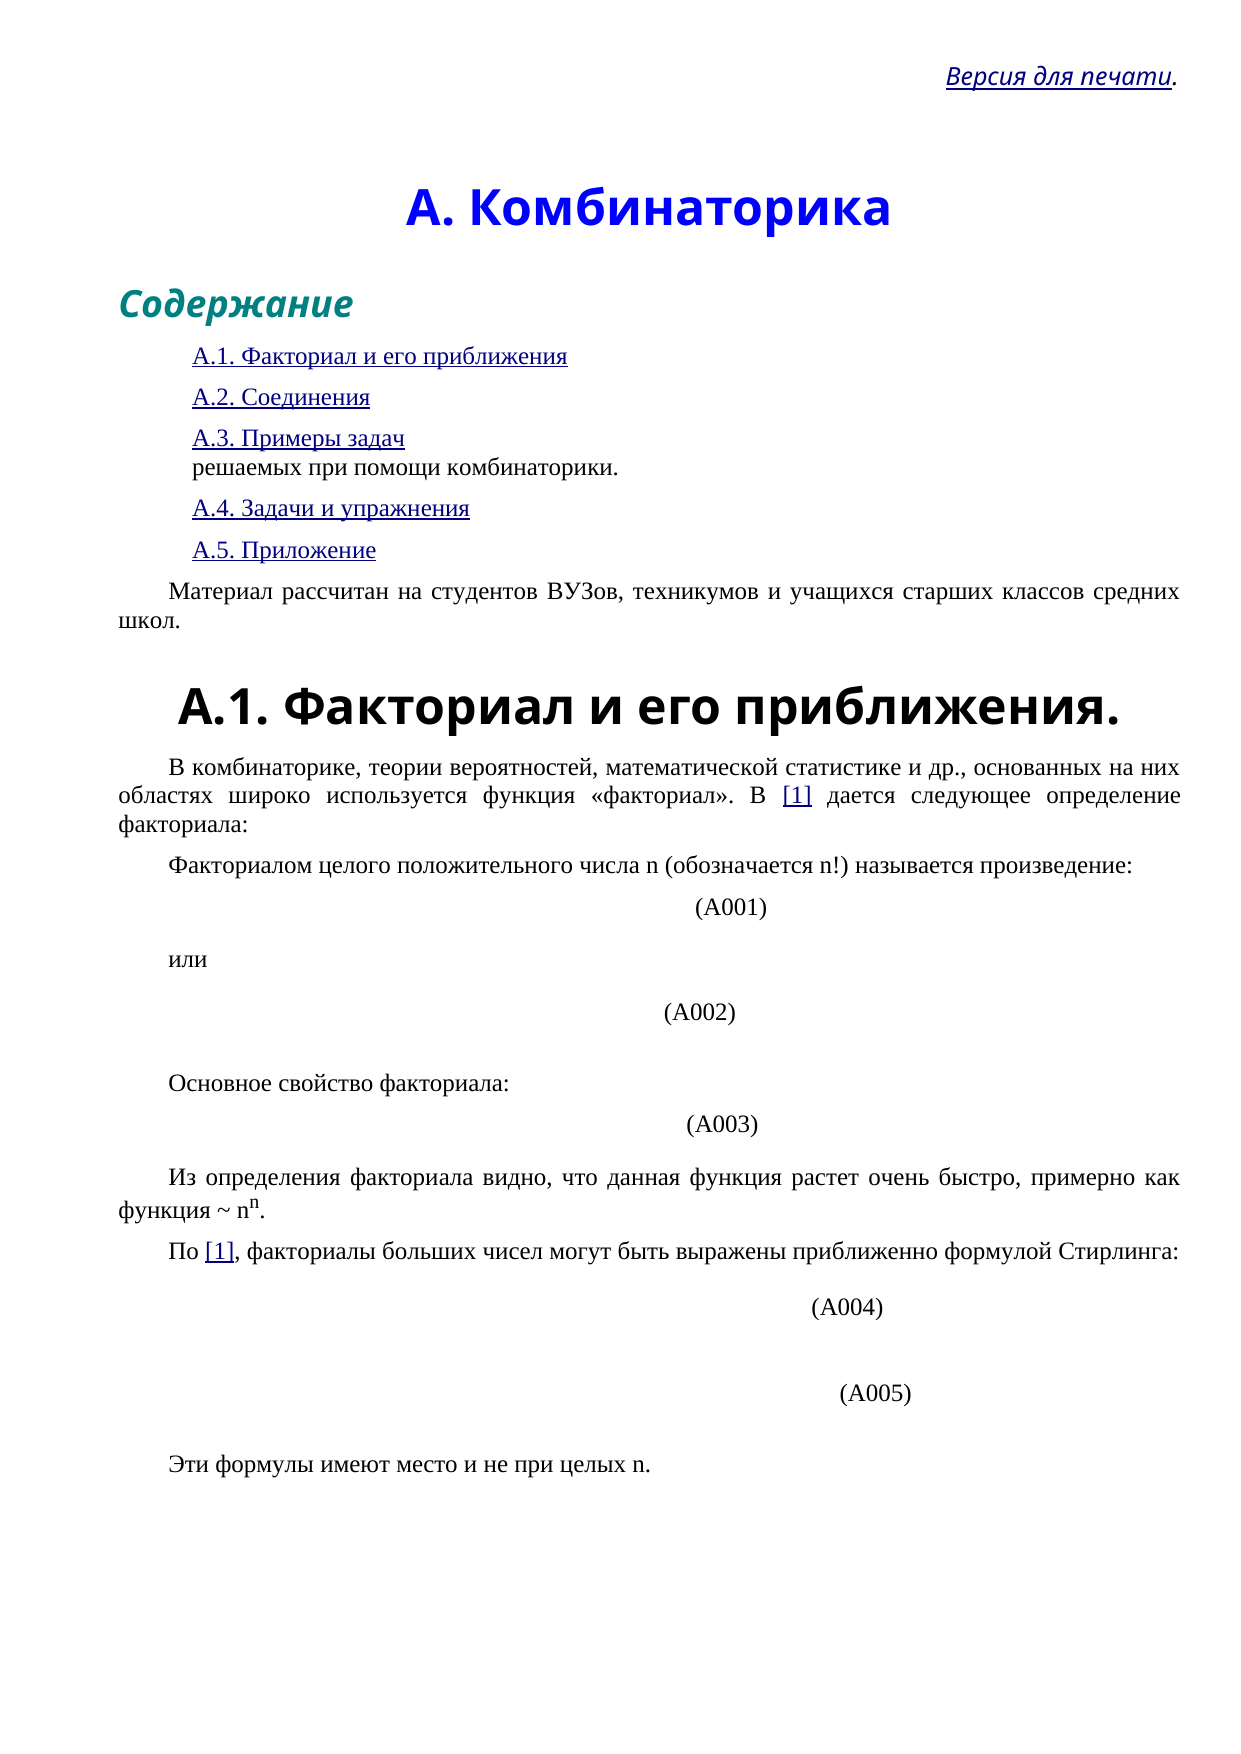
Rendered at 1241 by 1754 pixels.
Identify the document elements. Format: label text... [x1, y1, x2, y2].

list A.2. Соединения [162, 382, 1181, 411]
text В комбинаторике, теории вероятностей, математической статистике и др., основанных на них областях широко используется функция «факториал». В [1] дается следующее определение факториала: [118, 752, 1181, 838]
list A.5. Приложение [162, 535, 1181, 563]
subtitle Содержание [118, 277, 1181, 328]
list A.3. Примеры задач решаемых при помощи комбинаторики. [162, 423, 1181, 481]
text (A005) [118, 1367, 1181, 1437]
text (A001) [118, 892, 1181, 931]
subtitle A.1. Факториал и его приближения. [118, 671, 1181, 739]
title A. Комбинаторика [118, 172, 1181, 240]
text (A004) [118, 1278, 1181, 1354]
text или [118, 944, 1181, 973]
list A.4. Задачи и упражнения [162, 493, 1181, 522]
text Материал рассчитан на студентов ВУЗов, техникумов и учащихся старших классов средних школ. [118, 576, 1181, 633]
text (A003) [118, 1109, 1181, 1149]
text Эти формулы имеют место и не при целых n. [118, 1449, 1181, 1478]
text (A002) [118, 985, 1181, 1056]
text Из определения факториала видно, что данная функция растет очень быстро, примерно как функция ~ nn. [118, 1162, 1181, 1224]
text По [1], факториалы больших чисел могут быть выражены приближенно формулой Стирлинга: [118, 1236, 1181, 1265]
text Факториалом целого положительного числа n (обозначается n!) называется произведение: [118, 850, 1181, 879]
list A.1. Факториал и его приближения [162, 341, 1181, 370]
text Версия для печати. [118, 59, 1181, 93]
text Основное свойство факториала: [118, 1068, 1181, 1097]
